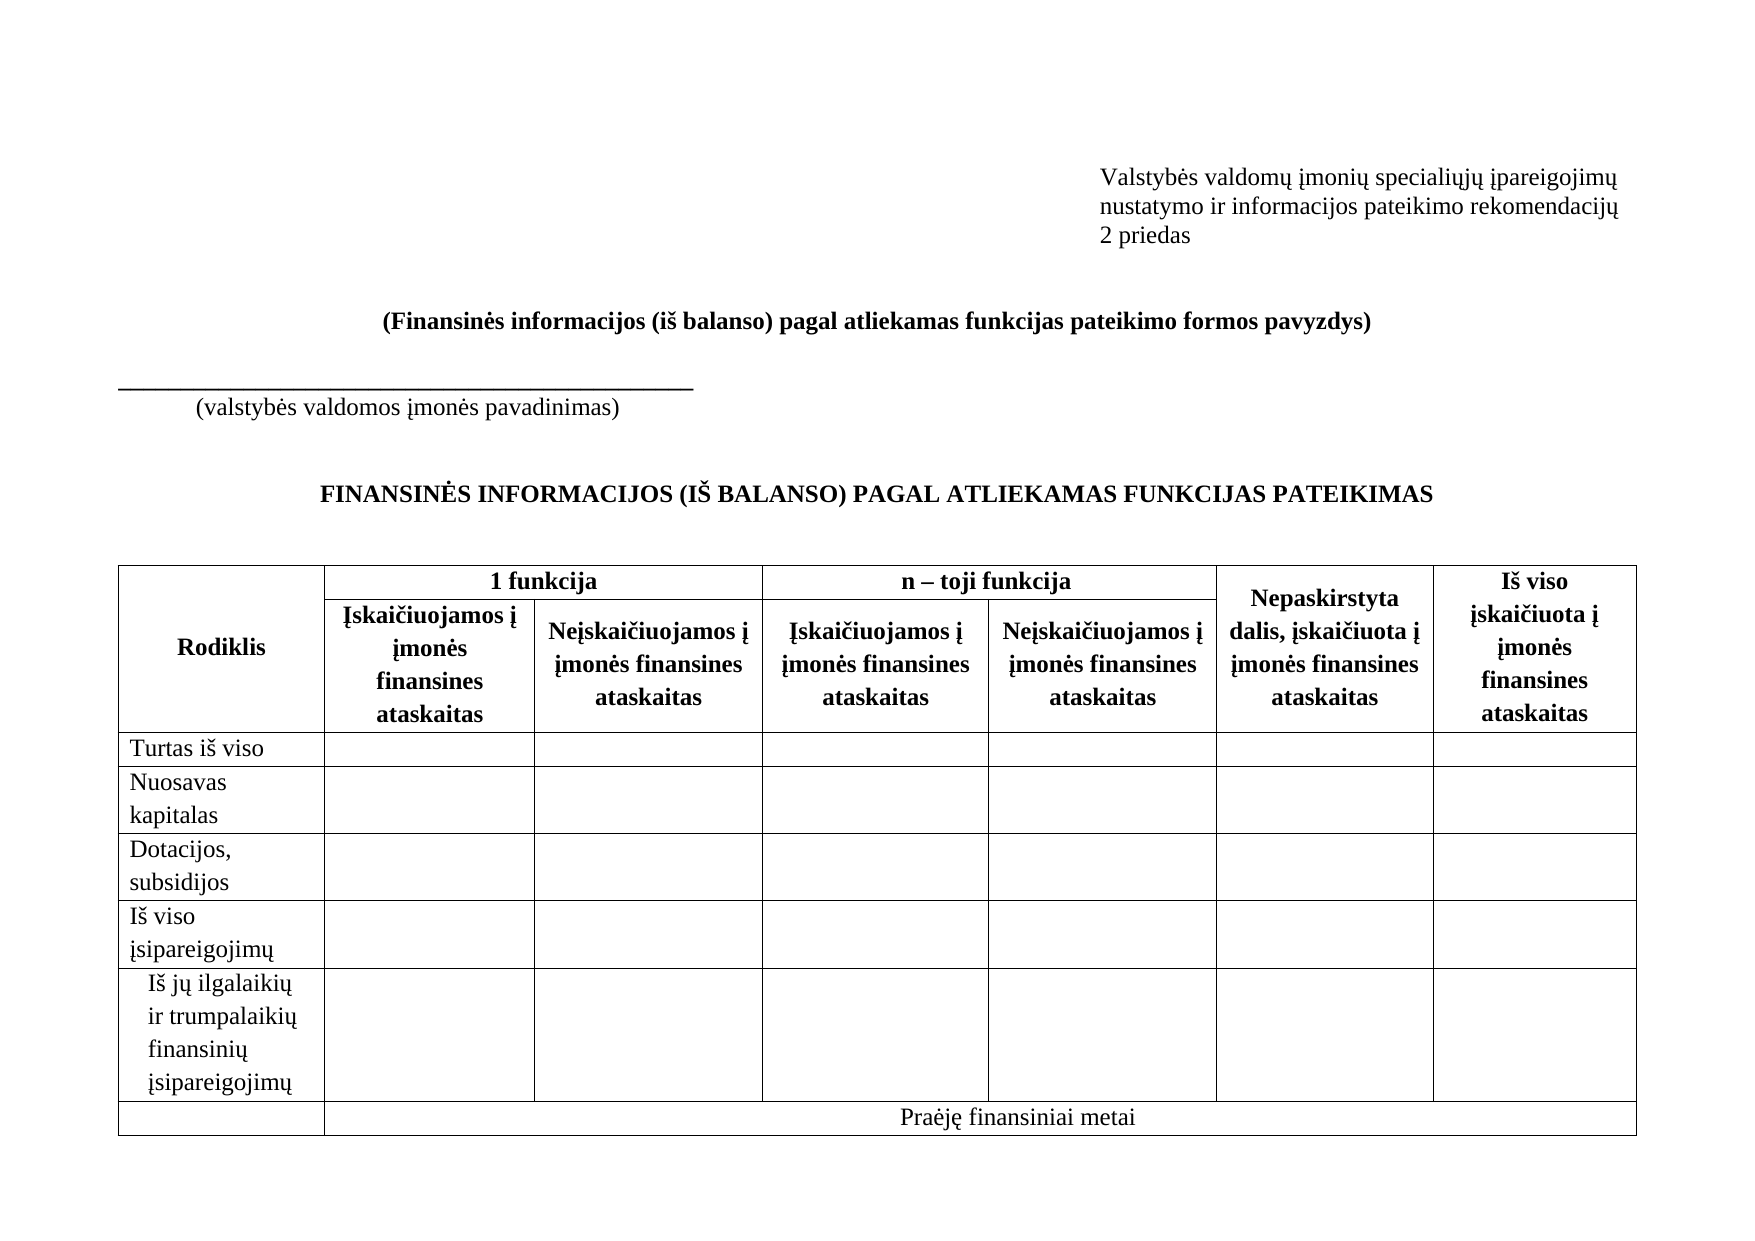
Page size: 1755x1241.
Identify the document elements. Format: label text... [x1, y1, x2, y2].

text nustatymo ir informacijos pateikimo rekomendacijų [1099, 191, 1636, 220]
table_cell [119, 1102, 324, 1134]
table_header Rodiklis [119, 566, 324, 732]
table_cell [763, 767, 988, 833]
table_cell [535, 969, 762, 1101]
table_header Nepaskirstyta dalis, įskaičiuota į įmonės finansines ataskaitas [1217, 566, 1433, 732]
table_cell [1434, 901, 1636, 967]
text 2 priedas [1037, 220, 1636, 249]
table_cell Iš jų ilgalaikių ir trumpalaikių finansinių įsipareigojimų [119, 969, 324, 1101]
table_cell [763, 901, 988, 967]
table_cell [535, 733, 762, 766]
table_header 1 funkcija [325, 566, 762, 599]
table_cell [1217, 834, 1433, 900]
table_cell [325, 834, 534, 900]
table_cell [535, 767, 762, 833]
table_cell [1434, 969, 1636, 1101]
table_cell [1217, 969, 1433, 1101]
table_cell [989, 767, 1216, 833]
text (Finansinės informacijos (iš balanso) pagal atliekamas funkcijas pateikimo formos pavyzdys) [118, 306, 1636, 335]
table_cell [1217, 767, 1433, 833]
table_cell [989, 834, 1216, 900]
table_cell [989, 901, 1216, 967]
text FINANSINĖS INFORMACIJOS (IŠ BALANSO) PAGAL ATLIEKAMAS FUNKCIJAS PATEIKIMAS [118, 479, 1636, 507]
table_cell Neįskaičiuojamos į įmonės finansines ataskaitas [535, 600, 762, 732]
table_cell [535, 834, 762, 900]
table_cell [1434, 767, 1636, 833]
table_header n – toji funkcija [763, 566, 1216, 599]
text (valstybės valdomos įmonės pavadinimas) [118, 392, 1636, 421]
text ______________________________________________ [118, 364, 1636, 392]
table_cell Praėję finansiniai metai [325, 1102, 1636, 1134]
table_cell [325, 767, 534, 833]
table_cell Iš viso įsipareigojimų [119, 901, 324, 967]
table_cell Įskaičiuojamos į įmonės finansines ataskaitas [325, 600, 534, 732]
table_cell Įskaičiuojamos į įmonės finansines ataskaitas [763, 600, 988, 732]
table_cell [763, 733, 988, 766]
table_cell [1434, 834, 1636, 900]
table_cell [989, 733, 1216, 766]
table_cell [535, 901, 762, 967]
table_cell [1217, 901, 1433, 967]
table_cell Turtas iš viso [119, 733, 324, 766]
table_cell [989, 969, 1216, 1101]
table_cell Neįskaičiuojamos į įmonės finansines ataskaitas [989, 600, 1216, 732]
table_cell [325, 733, 534, 766]
table_cell [325, 901, 534, 967]
table_cell [763, 834, 988, 900]
table_cell [763, 969, 988, 1101]
table_header Iš viso įskaičiuota į įmonės finansines ataskaitas [1434, 566, 1636, 732]
table_cell [1217, 733, 1433, 766]
table_cell Dotacijos, subsidijos [119, 834, 324, 900]
table_cell Nuosavas kapitalas [119, 767, 324, 833]
table_cell [325, 969, 534, 1101]
table_cell [1434, 733, 1636, 766]
text Valstybės valdomų įmonių specialiųjų įpareigojimų [1099, 162, 1636, 191]
